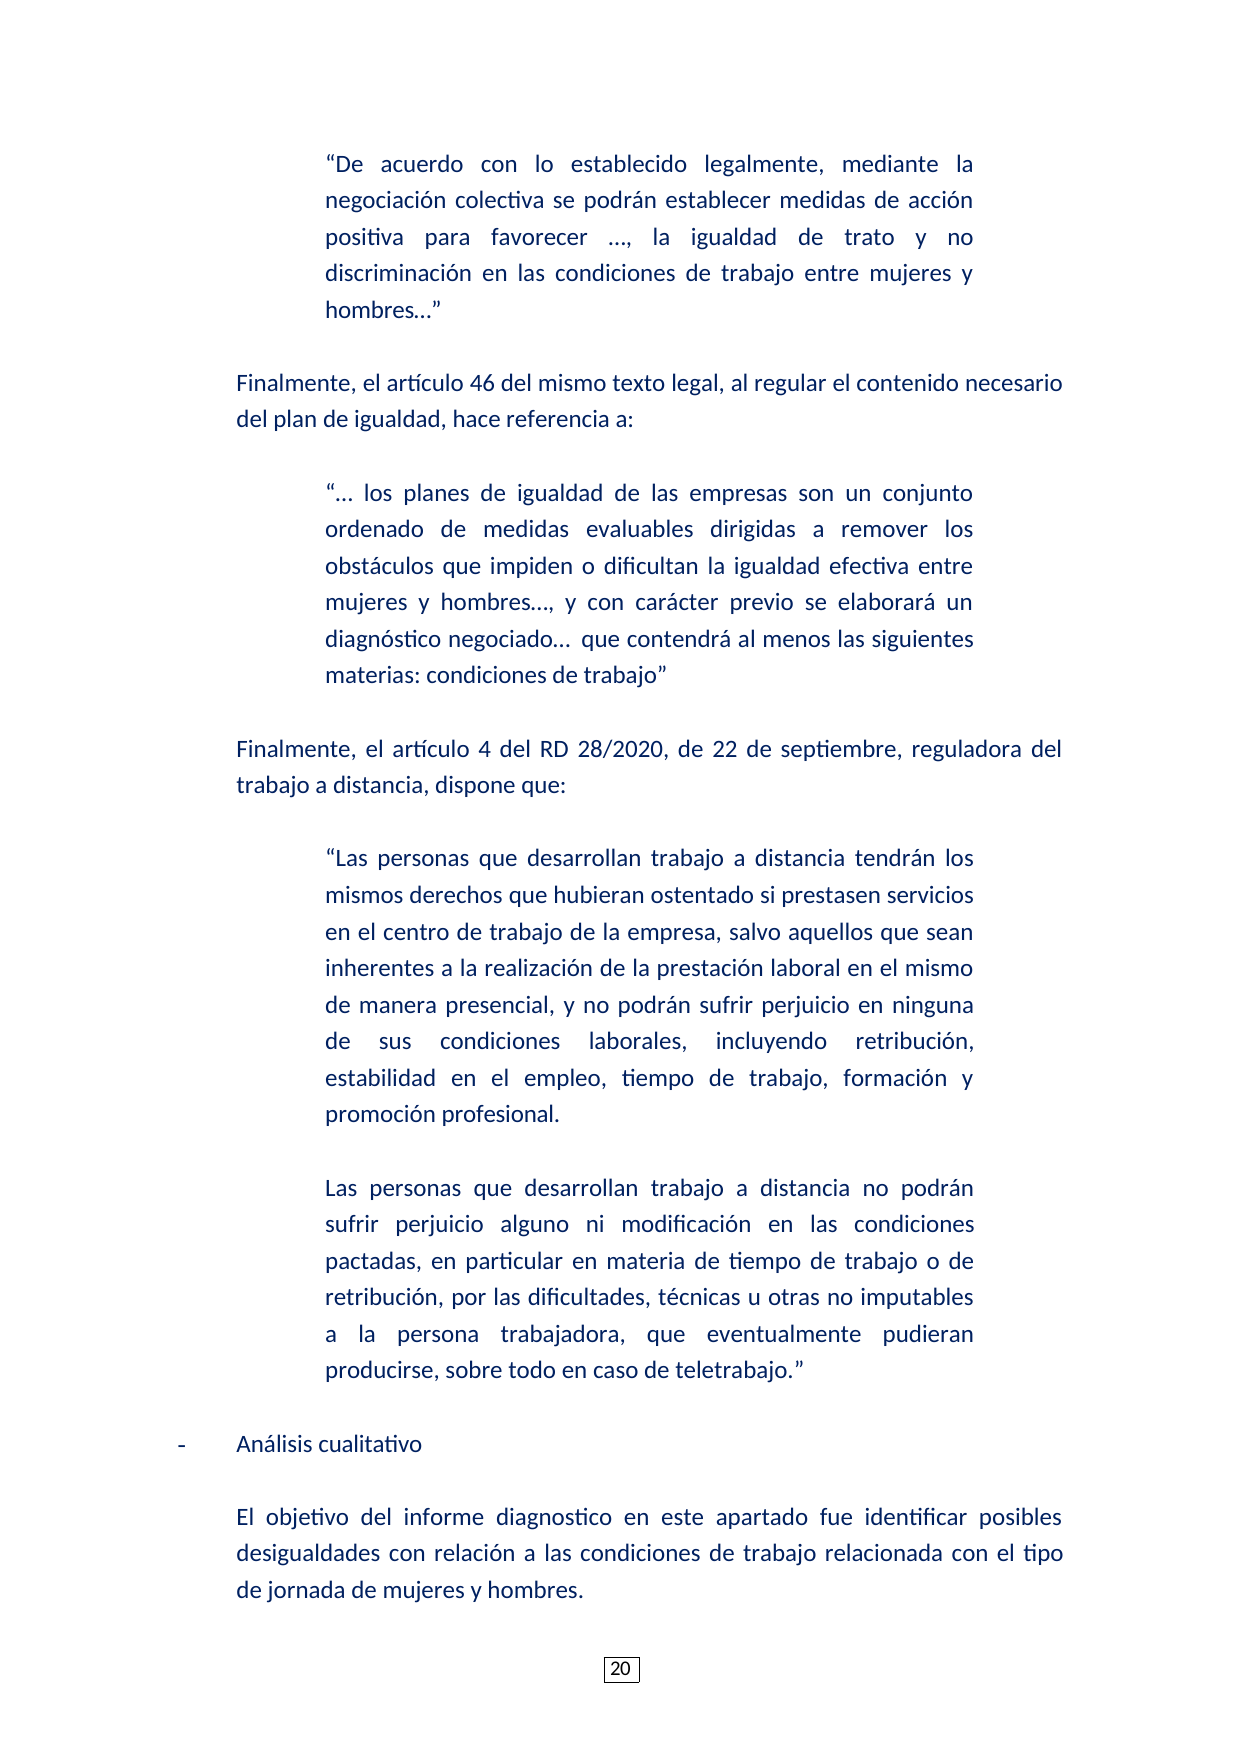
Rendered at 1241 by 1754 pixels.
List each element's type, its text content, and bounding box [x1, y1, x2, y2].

list Análisis cualitativo [177, 1428, 1157, 1458]
text “Las personas que desarrollan trabajo a distancia tendrán los mismos derechos que hubieran ostentado si prestasen servicios en el centro de trabajo de la empresa, salvo aquellos que sean inherentes a la realización de la prestación laboral en el mismo de manera presencial, y no podrán sufrir perjuicio en ninguna de sus condiciones laborales, incluyendo retribución, estabilidad en el empleo, tiempo de trabajo, formación y promoción profesional. [325, 843, 974, 1129]
text “… los planes de igualdad de las empresas son un conjunto ordenado de medidas evaluables dirigidas a remover los obstáculos que impiden o dificultan la igualdad efectiva entre mujeres y hombres…, y con carácter previo se elaborará un diagnóstico negociado… que contendrá al menos las siguientes materias: condiciones de trabajo” [325, 477, 974, 690]
text El objetivo del informe diagnostico en este apartado fue identificar posibles desigualdades con relación a las condiciones de trabajo relacionada con el tipo de jornada de mujeres y hombres. [236, 1501, 1063, 1605]
text Finalmente, el artículo 4 del RD 28/2020, de 22 de septiembre, reguladora del trabajo a distancia, dispone que: [236, 733, 1063, 800]
text “De acuerdo con lo establecido legalmente, mediante la negociación colectiva se podrán establecer medidas de acción positiva para favorecer …, la igualdad de trato y no discriminación en las condiciones de trabajo entre mujeres y hombres…” [325, 148, 974, 324]
text Las personas que desarrollan trabajo a distancia no podrán sufrir perjuicio alguno ni modificación en las condiciones pactadas, en particular en materia de tiempo de trabajo o de retribución, por las dificultades, técnicas u otras no imputables a la persona trabajadora, que eventualmente pudieran producirse, sobre todo en caso de teletrabajo.” [325, 1172, 974, 1385]
text Finalmente, el artículo 46 del mismo texto legal, al regular el contenido necesario del plan de igualdad, hace referencia a: [236, 367, 1063, 434]
